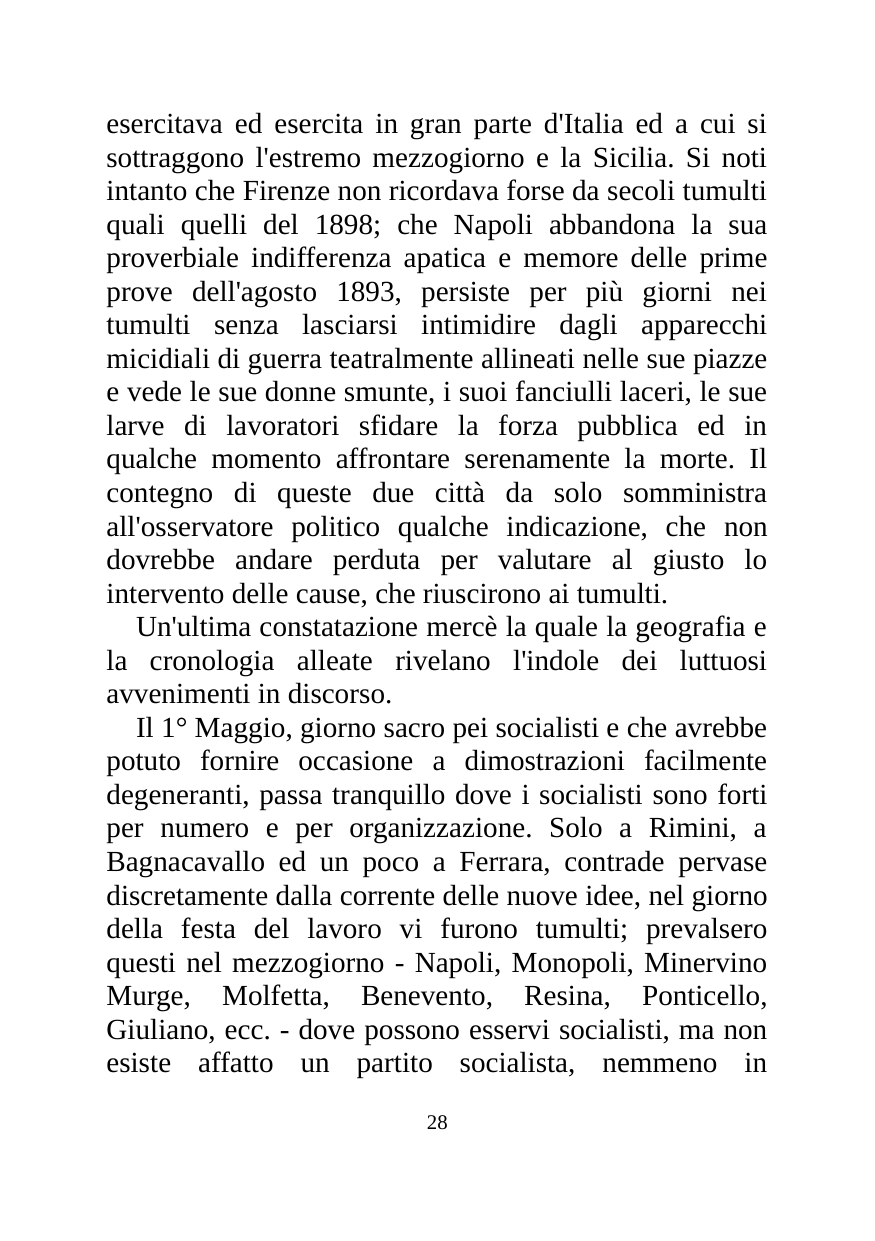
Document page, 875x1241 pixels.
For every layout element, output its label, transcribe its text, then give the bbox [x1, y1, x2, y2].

text esercitava ed esercita in gran parte d'Italia ed a cui si sottraggono l'estremo mezzogiorno e la Sicilia. Si noti intanto che Firenze non ricordava forse da secoli tumulti quali quelli del 1898; che Napoli abbandona la sua proverbiale indifferenza apatica e memore delle prime prove dell'agosto 1893, persiste per più giorni nei tumulti senza lasciarsi intimidire dagli apparecchi micidiali di guerra teatralmente allineati nelle sue piazze e vede le sue donne smunte, i suoi fanciulli laceri, le sue larve di lavoratori sfidare la forza pubblica ed in qualche momento affrontare serenamente la morte. Il contegno di queste due città da solo somministra all'osservatore politico qualche indicazione, che non dovrebbe andare perduta per valutare al giusto lo intervento delle cause, che riuscirono ai tumulti. [106, 106, 768, 609]
text Un'ultima constatazione mercè la quale la geografia e la cronologia alleate rivelano l'indole dei luttuosi avvenimenti in discorso. [106, 609, 768, 710]
text Il 1° Maggio, giorno sacro pei socialisti e che avrebbe potuto fornire occasione a dimostrazioni facilmente degeneranti, passa tranquillo dove i socialisti sono forti per numero e per organizzazione. Solo a Rimini, a Bagnacavallo ed un poco a Ferrara, contrade pervase discretamente dalla corrente delle nuove idee, nel giorno della festa del lavoro vi furono tumulti; prevalsero questi nel mezzogiorno - Napoli, Monopoli, Minervino Murge, Molfetta, Benevento, Resina, Ponticello, Giuliano, ecc. - dove possono esservi socialisti, ma non esiste affatto un partito socialista, nemmeno in [106, 710, 768, 1079]
